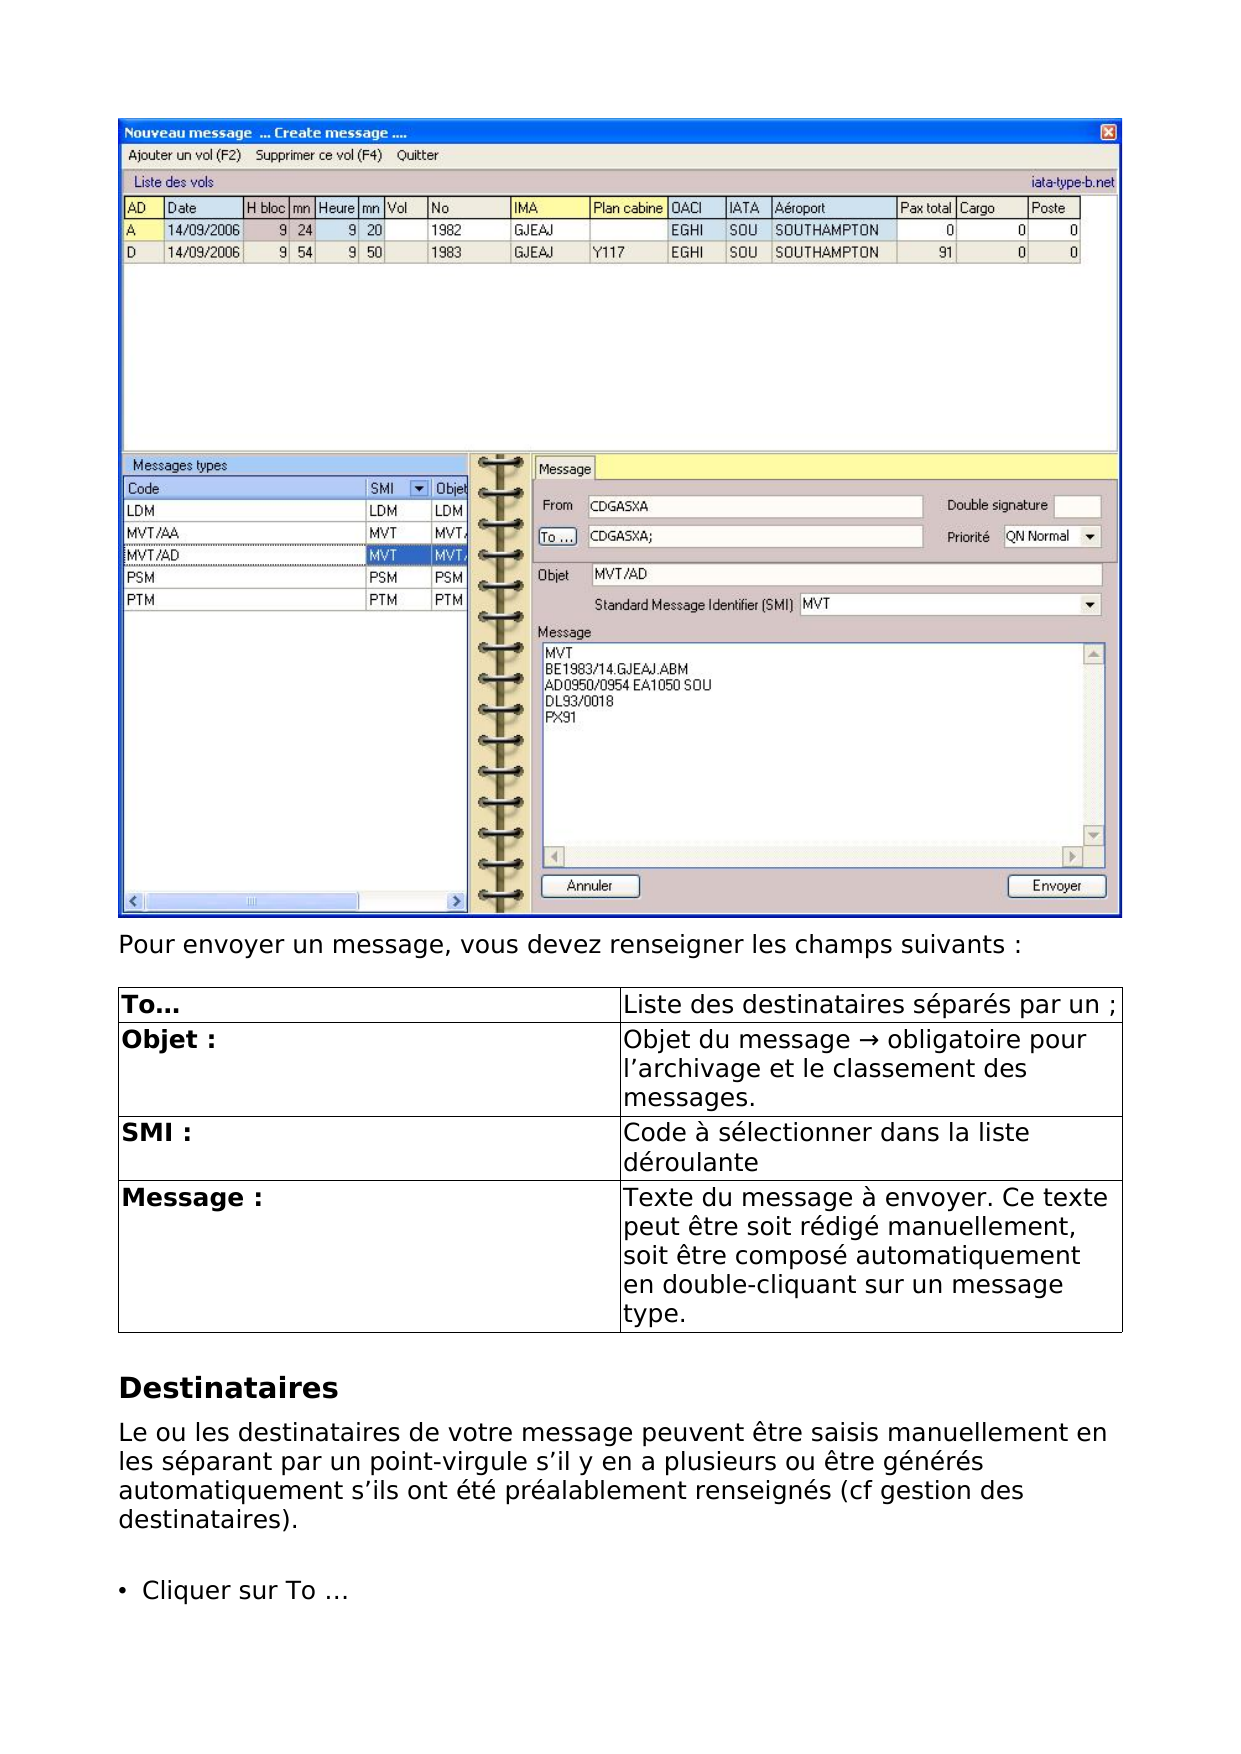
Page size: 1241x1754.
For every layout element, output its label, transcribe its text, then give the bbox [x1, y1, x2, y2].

text Le ou les destinataires de votre message peuvent être saisis manuellement en les séparant par un point-virgule s’il y en a plusieurs ou être générés automatiquement s’ils ont été préalablement renseignés (cf gestion des destinataires). [118, 1418, 1122, 1534]
table_cell SMI : [119, 1117, 620, 1180]
table_cell Code à sélectionner dans la liste déroulante [621, 1117, 1122, 1180]
table_cell Texte du message à envoyer. Ce texte peut être soit rédigé manuellement, soit être composé automatiquement en double-cliquant sur un message type. [621, 1181, 1122, 1332]
table_header Liste des destinataires séparés par un ; [621, 988, 1122, 1022]
table_cell Objet du message → obligatoire pour l’archivage et le classement des messages. [621, 1023, 1122, 1116]
list Cliquer sur To … [118, 1577, 1122, 1606]
table_cell Message : [119, 1181, 620, 1332]
subtitle Destinataires [118, 1371, 1122, 1405]
text Pour envoyer un message, vous devez renseigner les champs suivants : [118, 931, 1122, 960]
table_cell Objet : [119, 1023, 620, 1116]
table_header To… [119, 988, 620, 1022]
picture [118, 118, 1123, 918]
